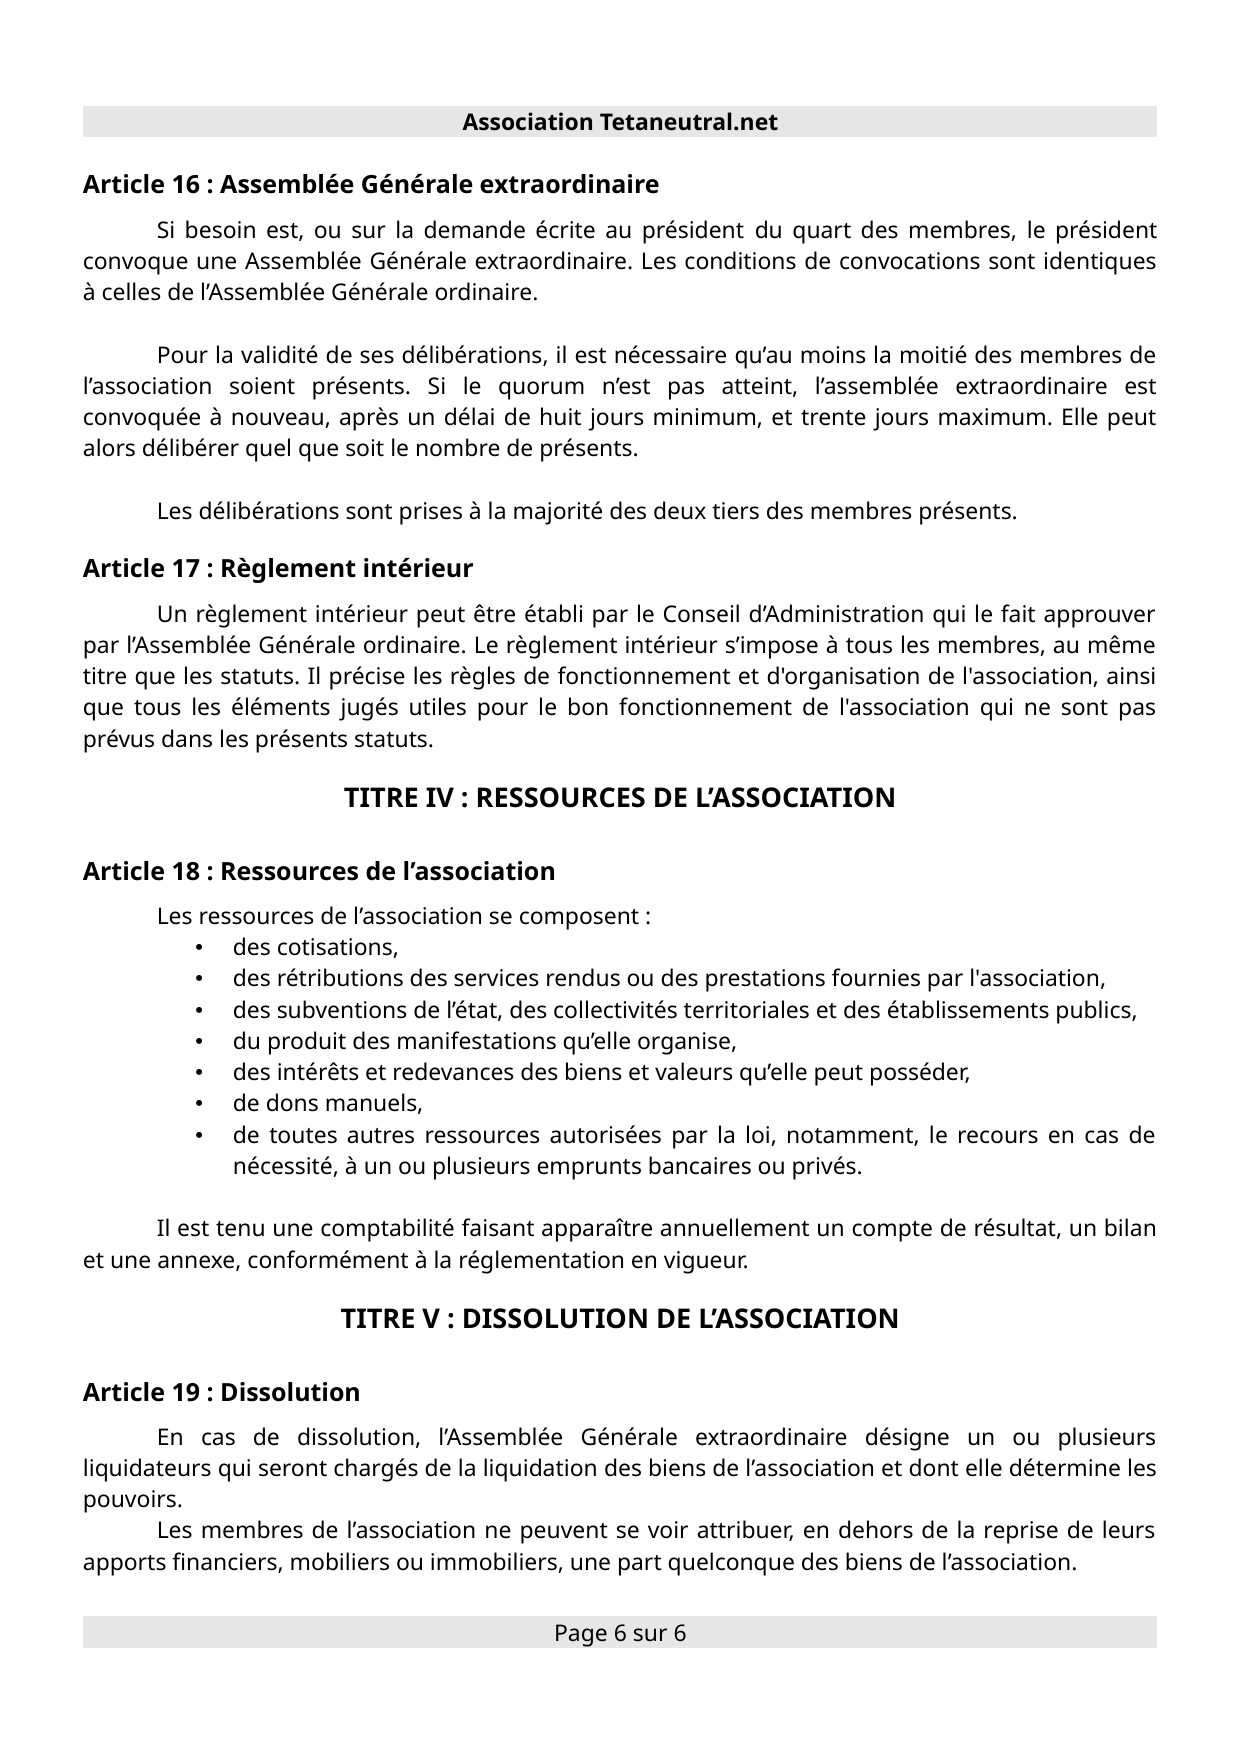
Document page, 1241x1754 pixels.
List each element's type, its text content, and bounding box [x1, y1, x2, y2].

subtitle Article 16 : Assemblée Générale extraordinaire [83, 167, 1157, 201]
list de dons manuels, [195, 1087, 1157, 1118]
text Les délibérations sont prises à la majorité des deux tiers des membres présents. [83, 495, 1157, 526]
list du produit des manifestations qu’elle organise, [195, 1025, 1157, 1056]
text En cas de dissolution, l’Assemblée Générale extraordinaire désigne un ou plusieurs liquidateurs qui seront chargés de la liquidation des biens de l’association et dont elle détermine les pouvoirs. [83, 1421, 1157, 1514]
list des subventions de l’état, des collectivités territoriales et des établissements publics, [195, 993, 1157, 1025]
subtitle TITRE IV : RESSOURCES DE L’ASSOCIATION [83, 779, 1157, 816]
subtitle Article 19 : Dissolution [83, 1374, 1157, 1408]
list des intérêts et redevances des biens et valeurs qu’elle peut posséder, [195, 1056, 1157, 1087]
text Il est tenu une comptabilité faisant apparaître annuellement un compte de résultat, un bilan et une annexe, conformément à la réglementation en vigueur. [83, 1212, 1157, 1275]
list des rétributions des services rendus ou des prestations fournies par l'association, [195, 962, 1157, 993]
subtitle Article 18 : Ressources de l’association [83, 853, 1157, 887]
list de toutes autres ressources autorisées par la loi, notamment, le recours en cas de nécessité, à un ou plusieurs emprunts bancaires ou privés. [195, 1118, 1157, 1181]
text Pour la validité de ses délibérations, il est nécessaire qu’au moins la moitié des membres de l’association soient présents. Si le quorum n’est pas atteint, l’assemblée extraordinaire est convoquée à nouveau, après un délai de huit jours minimum, et trente jours maximum. Elle peut alors délibérer quel que soit le nombre de présents. [83, 338, 1157, 463]
text Un règlement intérieur peut être établi par le Conseil d’Administration qui le fait approuver par l’Assemblée Générale ordinaire. Le règlement intérieur s’impose à tous les membres, au même titre que les statuts. Il précise les règles de fonctionnement et d'organisation de l'association, ainsi que tous les éléments jugés utiles pour le bon fonctionnement de l'association qui ne sont pas prévus dans les présents statuts. [83, 598, 1157, 754]
list des cotisations, [195, 931, 1157, 962]
text Les ressources de l’association se composent : [83, 900, 1157, 931]
subtitle Article 17 : Règlement intérieur [83, 551, 1157, 585]
text Les membres de l’association ne peuvent se voir attribuer, en dehors de la reprise de leurs apports financiers, mobiliers ou immobiliers, une part quelconque des biens de l’association. [83, 1514, 1157, 1577]
text Si besoin est, ou sur la demande écrite au président du quart des membres, le président convoque une Assemblée Générale extraordinaire. Les conditions de convocations sont identiques à celles de l’Assemblée Générale ordinaire. [83, 213, 1157, 307]
subtitle TITRE V : DISSOLUTION DE L’ASSOCIATION [83, 1300, 1157, 1337]
